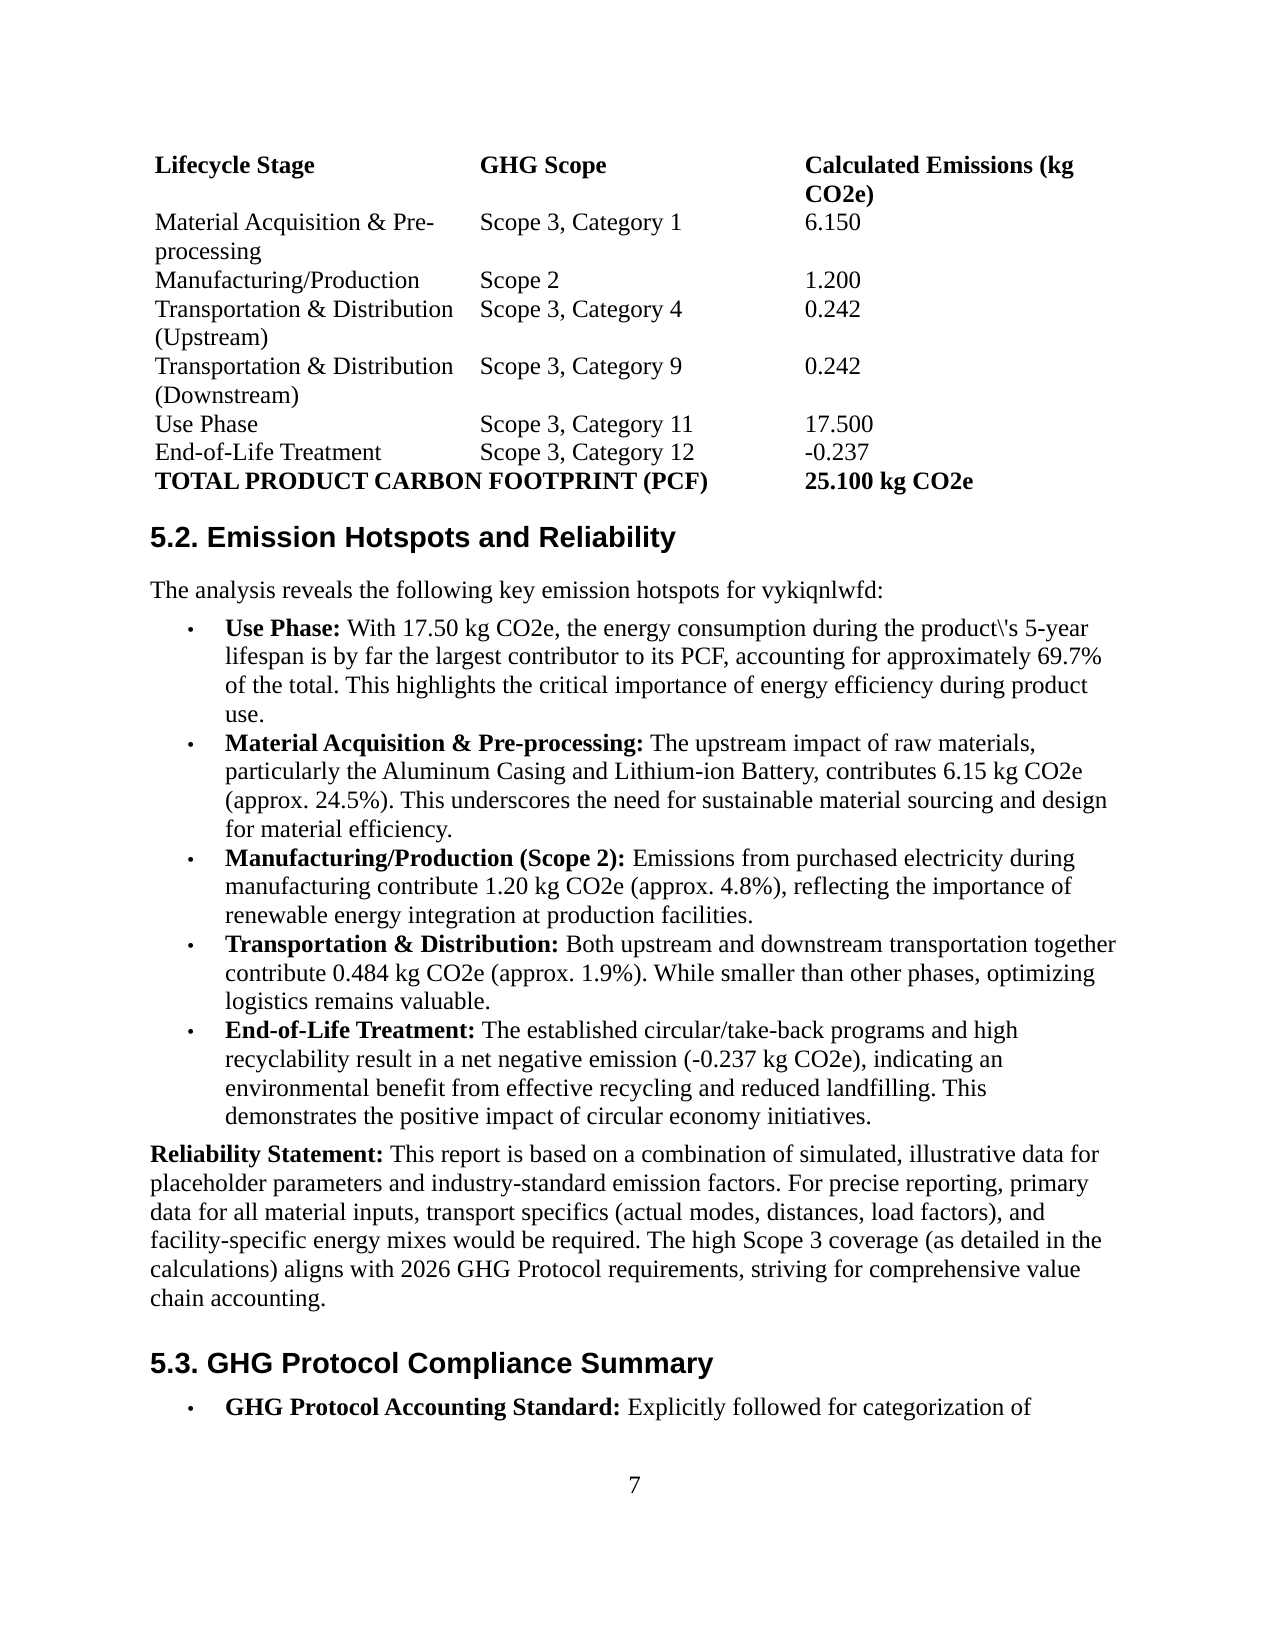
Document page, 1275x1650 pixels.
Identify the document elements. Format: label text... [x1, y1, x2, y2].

table_cell Scope 3, Category 1 [475, 208, 800, 265]
list Use Phase: With 17.50 kg CO2e, the energy consumption during the product\'s 5-year lifespan is by far the largest contributor to its PCF, accounting for approximately 69.7% of the total. This highlights the critical importance of energy efficiency during product use. [187, 613, 1125, 728]
subtitle 5.2. Emission Hotspots and Reliability [150, 520, 1125, 553]
table_cell 25.100 kg CO2e [800, 466, 1125, 495]
table_cell Scope 2 [475, 265, 800, 294]
table_cell Scope 3, Category 4 [475, 294, 800, 351]
list Transportation & Distribution: Both upstream and downstream transportation together contribute 0.484 kg CO2e (approx. 1.9%). While smaller than other phases, optimizing logistics remains valuable. [187, 929, 1125, 1015]
table_header Lifecycle Stage [150, 150, 475, 207]
table_cell Use Phase [150, 409, 475, 437]
list GHG Protocol Accounting Standard: Explicitly followed for categorization of [187, 1392, 1125, 1420]
table_cell Transportation & Distribution (Upstream) [150, 294, 475, 351]
table_cell End-of-Life Treatment [150, 438, 475, 466]
table_cell -0.237 [800, 438, 1125, 466]
table_cell Transportation & Distribution (Downstream) [150, 351, 475, 409]
table_cell 0.242 [800, 351, 1125, 409]
table_header Calculated Emissions (kg CO2e) [800, 150, 1125, 207]
list Manufacturing/Production (Scope 2): Emissions from purchased electricity during manufacturing contribute 1.20 kg CO2e (approx. 4.8%), reflecting the importance of renewable energy integration at production facilities. [187, 843, 1125, 929]
table_cell TOTAL PRODUCT CARBON FOOTPRINT (PCF) [150, 466, 800, 495]
subtitle 5.3. GHG Protocol Compliance Summary [150, 1346, 1125, 1379]
table_cell Manufacturing/Production [150, 265, 475, 294]
table_cell 0.242 [800, 294, 1125, 351]
table_cell 6.150 [800, 208, 1125, 265]
text The analysis reveals the following key emission hotspots for vykiqnlwfd: [150, 575, 1125, 604]
table_cell Scope 3, Category 11 [475, 409, 800, 437]
table_cell Scope 3, Category 12 [475, 438, 800, 466]
table_header GHG Scope [475, 150, 800, 207]
table_cell Scope 3, Category 9 [475, 351, 800, 409]
table_cell 1.200 [800, 265, 1125, 294]
table_cell 17.500 [800, 409, 1125, 437]
table_cell Material Acquisition & Pre-processing [150, 208, 475, 265]
list End-of-Life Treatment: The established circular/take-back programs and high recyclability result in a net negative emission (-0.237 kg CO2e), indicating an environmental benefit from effective recycling and reduced landfilling. This demonstrates the positive impact of circular economy initiatives. [187, 1015, 1125, 1130]
text Reliability Statement: This report is based on a combination of simulated, illustrative data for placeholder parameters and industry-standard emission factors. For precise reporting, primary data for all material inputs, transport specifics (actual modes, distances, load factors), and facility-specific energy mixes would be required. The high Scope 3 coverage (as detailed in the calculations) aligns with 2026 GHG Protocol requirements, striving for comprehensive value chain accounting. [150, 1139, 1125, 1312]
list Material Acquisition & Pre-processing: The upstream impact of raw materials, particularly the Aluminum Casing and Lithium-ion Battery, contributes 6.15 kg CO2e (approx. 24.5%). This underscores the need for sustainable material sourcing and design for material efficiency. [187, 728, 1125, 843]
